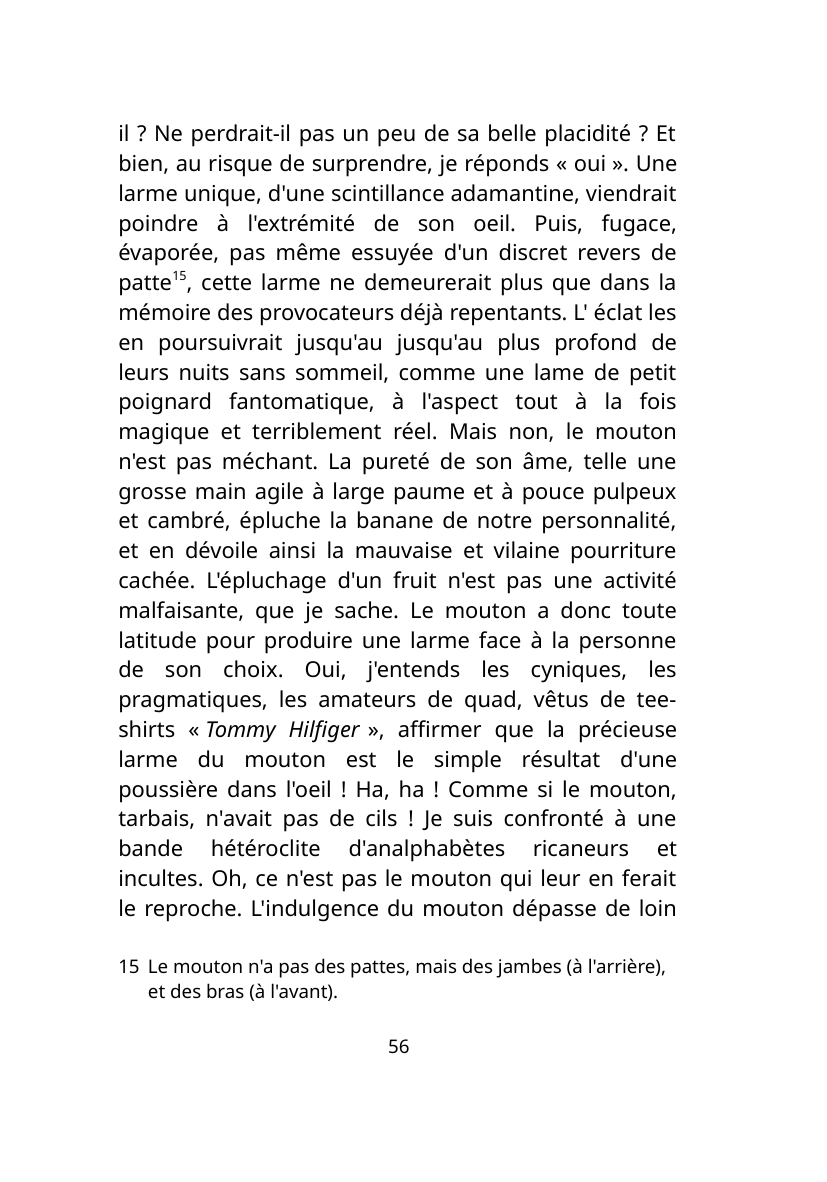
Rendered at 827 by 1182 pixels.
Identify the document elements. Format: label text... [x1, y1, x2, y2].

text Le mouton n'a pas des pattes, mais des jambes (à l'arrière), et des bras (à l'avant). [118, 953, 679, 1004]
text il ? Ne perdrait-il pas un peu de sa belle placidité ? Et bien, au risque de surprendre, je réponds « oui ». Une larme unique, d'une scintillance adamantine, viendrait poindre à l'extrémité de son oeil. Puis, fugace, évaporée, pas même essuyée d'un discret revers de patte, cette larme ne demeurerait plus que dans la mémoire des provocateurs déjà repentants. L' éclat les en poursuivrait jusqu'au jusqu'au plus profond de leurs nuits sans sommeil, comme une lame de petit poignard fantomatique, à l'aspect tout à la fois magique et terriblement réel. Mais non, le mouton n'est pas méchant. La pureté de son âme, telle une grosse main agile à large paume et à pouce pulpeux et cambré, épluche la banane de notre personnalité, et en dévoile ainsi la mauvaise et vilaine pourriture cachée. L'épluchage d'un fruit n'est pas une activité malfaisante, que je sache. Le mouton a donc toute latitude pour produire une larme face à la personne de son choix. Oui, j'entends les cyniques, les pragmatiques, les amateurs de quad, vêtus de tee-shirts « Tommy Hilfiger », affirmer que la précieuse larme du mouton est le simple résultat d'une poussière dans l'oeil ! Ha, ha ! Comme si le mouton, tarbais, n'avait pas de cils ! Je suis confronté à une bande hétéroclite d'analphabètes ricaneurs et incultes. Oh, ce n'est pas le mouton qui leur en ferait le reproche. L'indulgence du mouton dépasse de loin [118, 118, 677, 922]
